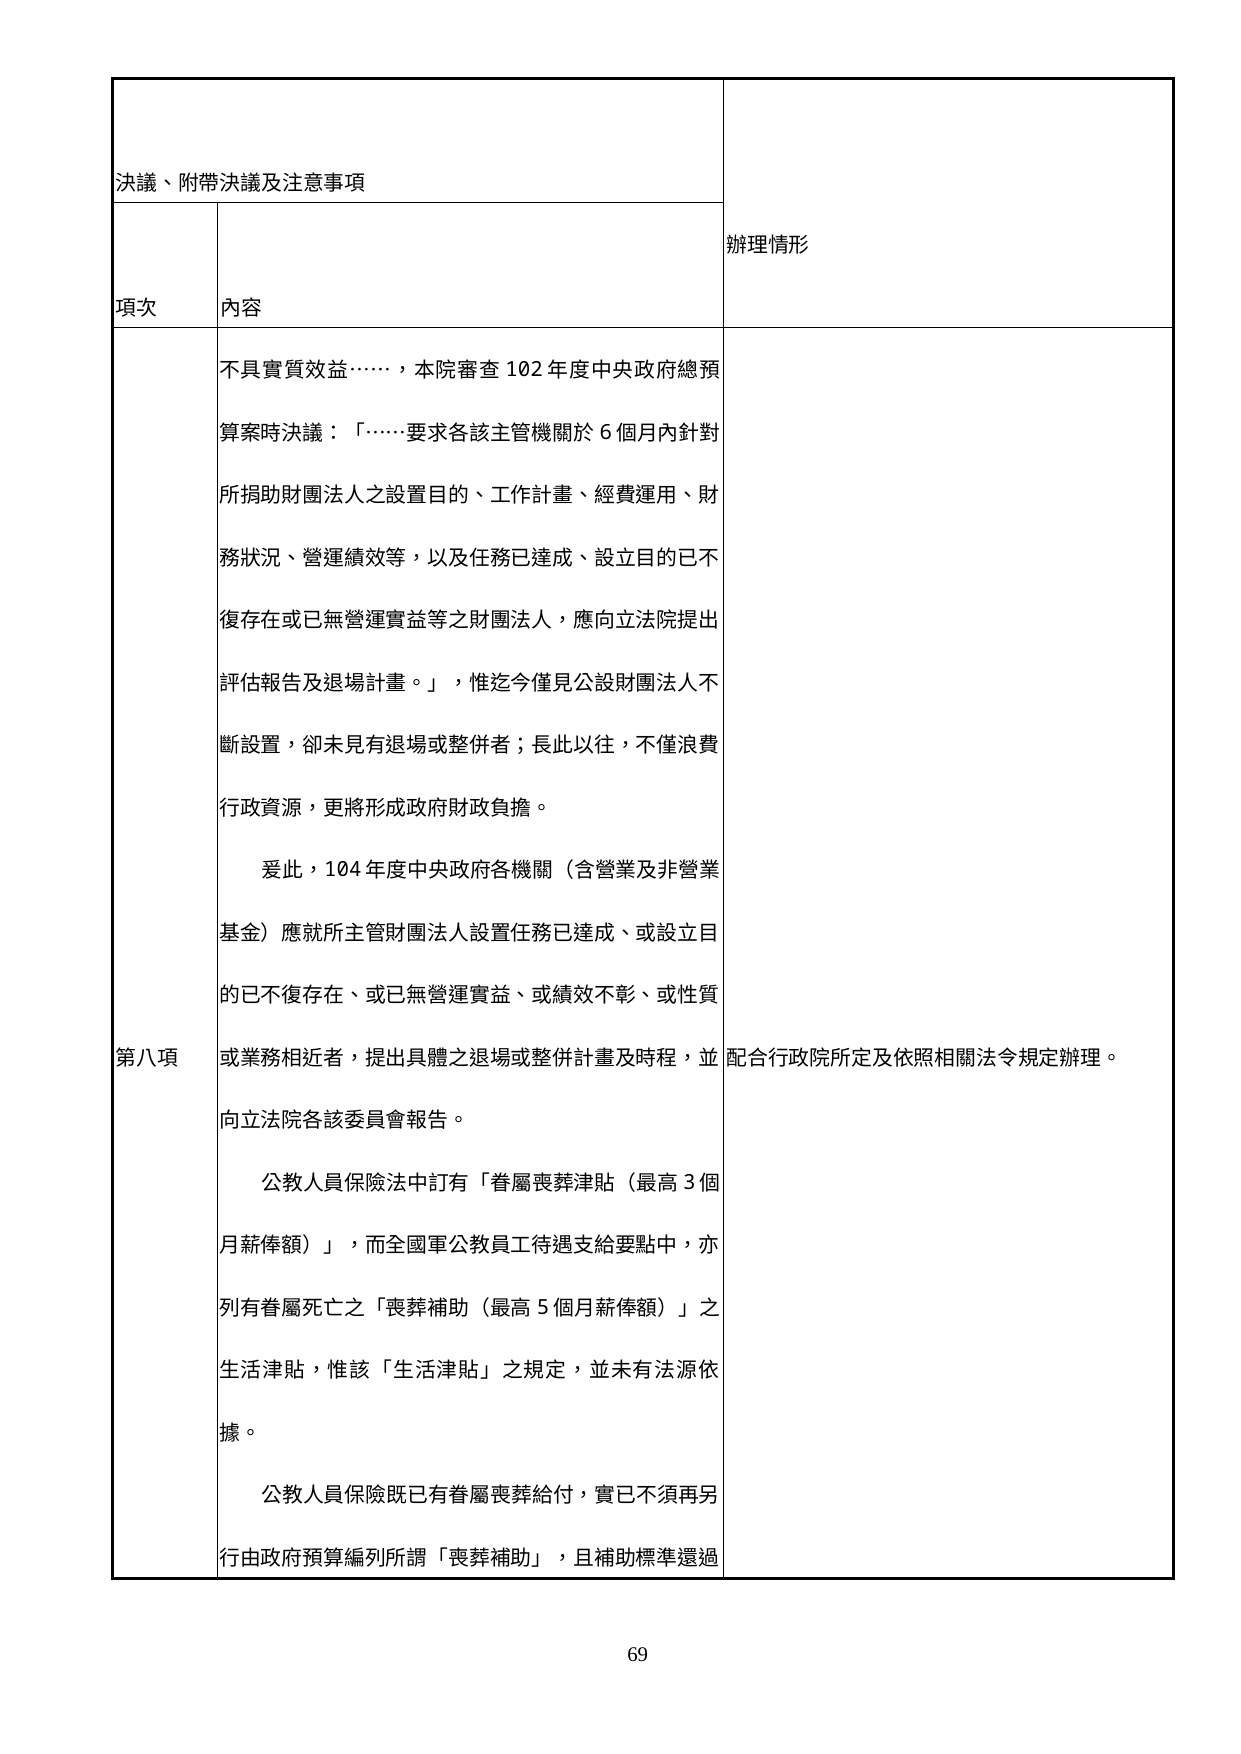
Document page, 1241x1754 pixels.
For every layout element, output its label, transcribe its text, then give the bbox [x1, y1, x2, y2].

table_cell 104年度中央政府總預算案針對各機關及所屬統刪項目如下： 1.油料：統刪30%；另隨同減列交通部辦理離島載客船舶油價補貼0.07億元、公路總局辦理公共運輸油價補貼1.05億元。 2.大陸地區旅費：統刪10%。 3.委辦費：除人事行政總處、公務人力發展中心、中央選舉委員會及所屬、公務人員保障暨培訓委員會、警政署及所屬、外交部主管、教育部主管、法務部主管、勞工保險局、職業安全衛生署危險性機械及設備檢查與管理、動植物防疫檢疫局及所屬屠宰衛生檢查、畜禽藥物殘留檢測及檢疫偵測犬業務、衛生福利部落實長照十年計畫、推動長照服務體系及長照服務網業務相關預算、健全緊急醫療照護網絡、健全醫療衛生體系、醫事人力培育與訓練、推動身心障礙醫療復建網絡、社會救助業務、保護服務業務、規劃建立社會工作專業、推動性別暴力防治相關預算、食品藥物管理署科技發展工作及食品藥物管理業務相關預算、社會及家庭署辦理推展身心障礙者福利服務相關預算、文化部主管不刪；智慧財產局、工業局工業技術升級輔導計畫、標準檢驗局及所屬辦理國家度量衡標準實驗室整體運作與發展及民生化學計量標準計畫統刪1%外，其餘統刪10%，其中大陸委員會、考試院、營建署及所屬、消防署及所屬、入出國及移民署、建築研究所、國防部所屬、財政部、國庫署、交通部、中央氣象局、觀光局及所屬、運輸研究所、農業委員會、茶業改良場、疾病管制署、中央健康保險署、社會及家庭署、新竹科學工業園區管理局及所屬、中部科學工業園區管理局及所屬、保險局改以其他項目刪減替代，科目自行調整。 4.一般事務費：除中央研究院、人事行政總處及所屬、國立故宮博物院、中央選舉委員會及所屬、立法院主管、公務人員保障暨培訓委員會、國家文官學院及所屬、監察院、警政署及所屬、外交部主管、體育署、法務部主管、智慧財產局、工業局工業技術升級輔導計畫、勞工保險局、衛生福利部落實長照十年計畫、推動長照服務體系及長照服務網業務相關預算、健全緊急醫療照護網絡、健全醫療衛生體系、醫事人力培育與訓練、推動身心障礙醫療復建網絡、社會救助業務、保護服務業務、規劃建立社會工作專業、推動性別暴力防治相關預算、食品藥物管理署科技發展工作及食品藥物管理業務相關預算、中央健康保險署、社會及家庭署辦理推展身心障礙者福利服務相關預算、國軍退除役官兵輔導委員會聘用照顧服務員及護理人員相關預算不刪外，其餘統刪5%，其中總統府、國家發展委員會、國家通訊傳播委員會、公務人員退休撫卹基金監理委員會、營建署及所屬、消防署及所屬、空中勤務總隊、國防部所屬、賦稅署、臺北國稅局、高雄國稅局、北區國稅局及所屬、中區國稅局及所屬、南區國稅局及所屬、關務署及所屬、財政資訊中心、教育部、國家圖書館、國立公共資訊圖書館、國立教育廣播電臺、國立海洋科技博物館、中小企業處、交通部、民用航空局、中央氣象局、觀光局及所屬、運輸研究所、原子能委員會、放射性物料管理局、核能研究所、水土保持局、農業試驗所、林業試驗所、種苗改良繁殖場、桃園區農業改良場、花蓮區農業改良場、衛生福利部、社會及家庭署、環境檢驗所、環境保護人員訓練所、海岸巡防署主管、新竹科學工業園區管理局及所屬、證券期貨局改以其他項目刪減替代，科目自行調整。 5.軍事裝備設施、房屋建築、車輛及辦公器具、設施及機械設備養護費：除人事行政總處及所屬、國立故宮博物院、中央選舉委員會及所屬、立法院主管、公務人員保障暨培訓委員會、國家文官學院及所屬、監察院、警政署及所屬、中央警察大學設施及機械設備養護費、外交部駐外機構業務計畫、體育署、法務部主管、衛生福利部落實長照十年計畫、推動長照服務體系及長照服務網業務相關預算、保護服務業務相關預算、食品藥物管理署科技發展工作及食品藥物管理業務相關預算、海洋巡防總局艦艇歲修及機械儀器養護費不刪外，其餘統刪5%，其中國家安全會議、國史館臺灣文獻館、中央研究院、行政院、主計總處、國家發展委員會、考試院、公務人員退休撫卹基金監理委員會、內政部、營建署及所屬、消防署及所屬、入出國及移民署、國防部所屬、財政部、國庫署、賦稅署、臺北國稅局、高雄國稅局、北區國稅局及所屬、中區國稅局及所屬、南區國稅局及所屬、關務署及所屬、財政資訊中心、國家圖書館、國立公共資訊圖書館、國立教育廣播電臺、國立海洋科技博物館、交通部、民用航空局、中央氣象局、觀光局及所屬、運輸研究所、公路總局及所屬、原子能委員會、放射性物料管理局、農業委員會、水土保持局、林業試驗所、特有生物研究保育中心、漁業署及所屬、衛生福利部、疾病管制署、中央健康保險署、環境保護署、環境檢驗所、環境保護人員訓練所、海岸巡防署主管、新竹科學工業園區管理局及所屬改以其他項目刪減替代，科目自行調整。 6.國內旅費：除中央研究院、人事行政總處及所屬、國立故宮博物院、中央選舉委員會及所屬、公務人員保障暨培訓委員會、國家文官學院及所屬、監察院主管、警政署及所屬、體育署、法務部主管、工業局工業技術升級輔導計畫、衛生福利部落實長照十年計畫、推動長照服務體系及長照服務網業務相關預算、健全緊急醫療照護網絡、健全醫療衛生體系、醫事人力培育與訓練、推動身心障礙醫療復建網絡、社會救助業務、保護服務業務、規劃建立社會工作專業相關預算、食品藥物管理署科技發展工作及食品藥物管理業務相關預算、社會及家庭署辦理推展身心障礙者福利服務相關預算不刪外，其餘統刪5%，其中國史館臺灣文獻館、主計總處、國家發展委員會、考試院、內政部、營建署及所屬、消防署及所屬、役政署、入出國及移民署、空中勤務總隊、國防部所屬、賦稅署、臺北國稅局、高雄國稅局、北區國稅局及所屬、中區國稅局及所屬、南區國稅局及所屬、關務署及所屬、財政資訊中心、國家圖書館、國立公共資訊圖書館、國立教育廣播電臺、國立海洋科技博物館、交通部、中央氣象局、觀光局及所屬、運輸研究所、公路總局及所屬、原子能委員會、放射性物料管理局、農業委員會、水土保持局、衛生福利部、疾病管制署、社會及家庭署、環境保護署、環境檢驗所、環境保護人員訓練所、新竹科學工業園區管理局及所屬、檢查局、臺灣省政府改以其他項目刪減替代，科目自行調整。 7.國外旅費：除中央研究院、人事行政總處及所屬、國立故宮博物院、中央選舉委員會及所屬、立法院主管委員國會交流事務費、公務人員保障暨培訓委員會、國家文官學院及所屬、監察院、警政署及所屬、中央警察大學、外交部主管、體育署、法務部主管、衛生福利部落實長照十年計畫、推動長照服務體系及長照服務網業務相關預算、推動身心障礙醫療復建網絡、保護服務業務相關預算、食品藥物管理署科技發展工作及食品藥物管理業務相關預算、社會及家庭署辦理推展身心障礙者福利服務相關預算、文化部主管不刪外，其餘統刪5%，其中行政院、主計總處、國家發展委員會、檔案管理局、飛航安全調查委員會、客家委員會及所屬、考試院、銓敘部、公務人員退休撫卹基金監理委員會、公務人員退休撫卹基金管理委員會、審計部、內政部、營建署及所屬、消防署及所屬、役政署、入出國及移民署、建築研究所、空中勤務總隊、國防部所屬、財政部、國庫署、賦稅署、臺北國稅局、高雄國稅局、北區國稅局及所屬、中區國稅局及所屬、南區國稅局及所屬、財政資訊中心、教育部、國民及學前教育署、青年發展署、國家圖書館、國立公共資訊圖書館、國立教育廣播電臺、國家教育研究院、國立海洋科技博物館、工業局、標準檢驗局及所屬、智慧財產局、水利署及所屬、中央地質調查所、交通部、民用航空局、中央氣象局、觀光局及所屬、運輸研究所、公路總局及所屬、勞工保險局、勞動力發展署及所屬、職業安全衛生署、勞動及職業安全衛生研究所、僑務委員會、原子能委員會、輻射偵測中心、放射性物料管理局、核能研究所、農業委員會、林務局、水土保持局、農業試驗所、林業試驗所、水產試驗所、畜產試驗所、家畜衛生試驗所、特有生物研究保育中心、種苗改良繁殖場、高雄區農業改良場、漁業署及所屬、動植物防疫檢疫局及所屬、農糧署及所屬、衛生福利部、疾病管制署、中央健康保險署、社會及家庭署、環境檢驗所、環境保護人員訓練所、新竹科學工業園區管理局及所屬、中部科學工業園區管理局及所屬、南部科學工業園區管理局及所屬、檢查局、臺灣省政府、臺灣省諮議會、福建省政府改以其他項目刪減替代，科目自行調整。 8.出國教育訓練費：除中央研究院、人事行政總處及所屬、中央選舉委員會及所屬、公務人員保障暨培訓委員會、國家文官學院及所屬、警政署及所屬、外交部駐外機構業務計畫、法務部主管、食品藥物管理署科技發展工作及食品藥物管理業務相關預算、文化部主管不刪外，其餘統刪5%，其中主計總處、國家發展委員會、公平交易委員會、飛航安全調查委員會、消防署及所屬、空中勤務總隊、國防部所屬、財政部、關務署及所屬、交通部、中央氣象局、原子能委員會、核能研究所、農業委員會、農業試驗所、水產試驗所、畜產試驗所、家畜衛生試驗所、特有生物研究保育中心、種苗改良繁殖場、臺中區農業改良場、臺南區農業改良場、高雄區農業改良場、花蓮區農業改良場、衛生福利部、疾病管制署、環境保護署、檢查局改以其他項目刪減替代，科目自行調整。 9.設備及投資：除資產作價投資、中央研究院、人事行政總處及所屬、中央選舉委員會及所屬、立法院主管、公務人員保障暨培訓委員會基本行政維持、國家文官學院及所屬、監察院、審計部、警政署及所屬、中央警察大學房屋建築及設備費、外交部駐外機構業務計畫、購置駐外機構館舍計畫與汰換駐外機構公務車預算、法務部主管、勞工保險局、動植物防疫檢疫局高雄分局檢疫行政大樓興建工程、衛生福利部健全緊急醫療照護網絡、健全醫療衛生體系、醫事人力培育與訓練、社會救助業務、保護服務業務相關預算、食品藥物管理署科技發展工作及食品藥物管理業務相關預算、中央健康保險署、社會及家庭署辦理推展身心障礙者福利服務相關預算、海岸巡防署臺北港海巡基地、海洋巡防總局艦艇大修經費及強化海巡編裝發展方案不刪；科技部增撥國家科學技術發展基金統刪1%；文化部主管統刪3%；國立故宮博物院故宮南部院區籌建計畫統刪4%；教育部主管統刪7%外，其餘統刪8%，其中司法院、最高法院、最高行政法院、臺北高等行政法院、臺中高等行政法院、高雄高等行政法院、公務員懲戒委員會、法官學院、智慧財產法院、臺灣高等法院、臺灣高等法院臺中分院、臺灣高等法院臺南分院、臺灣高等法院高雄分院、臺灣高等法院花蓮分院、臺灣臺北地方法院、臺灣士林地方法院、臺灣新北地方法院、臺灣桃園地方法院、臺灣新竹地方法院、臺灣苗栗地方法院、臺灣臺中地方法院、臺灣南投地方法院、臺灣雲林地方法院、臺灣嘉義地方法院、臺灣高雄地方法院、臺灣屏東地方法院、臺灣臺東地方法院、臺灣花蓮地方法院、臺灣宜蘭地方法院、臺灣基隆地方法院、臺灣澎湖地方法院、臺灣高雄少年及家事法院、福建高等法院金門分院、福建金門地方法院、福建連江地方法院、考試院、公務人員退休撫卹基金監理委員會、內政部、役政署、國防部、財政部、賦稅署、臺北國稅局、高雄國稅局、北區國稅局及所屬、中區國稅局及所屬、南區國稅局及所屬、國有財產署及所屬、教育部、國民及學前教育署、國家圖書館、國立公共資訊圖書館、國立教育廣播電臺、國立海洋科技博物館、中央氣象局、觀光局及所屬、運輸研究所、公路總局及所屬、蒙藏委員會、農業委員會、家畜衛生試驗所、環境保護署、環境保護人員訓練所、海洋巡防總局、海岸巡防總局及所屬、金融監督管理委員會、銀行局、證券期貨局改以其他項目刪減替代，科目自行調整。 10.對國內團體之捐助與政府機關間之補助：除法律義務支出、中央研究院、警政署及所屬、外交部、教育部主管、法務部主管、勞工保險局、漁業署捐助各級漁會辦理臺灣地區各漁業通訊電臺營運輔導、衛生福利部捐助財團法人國家衛生研究院發展計畫、落實長照十年計畫、推動長照服務體系及長照服務網業務相關預算、社會救助業務、保護服務業務、健全緊急醫療照護網絡、健全醫療衛生體系、醫事人力培育與訓練、食品藥物管理署科技發展工作及食品藥物管理業務相關預算、中央健康保險署、社會及家庭署辦理長期照顧十年計畫及建置長期照顧服務體系暨推展身心障礙者福利服務相關預算、文化部主管、科技部對國家災害防救科技中心、財團法人國家實驗研究院與國家同步輻射研究中心之捐助不刪；經濟部科技預算、智慧財產局、工業局工業技術升級輔導計畫統刪1%外，其餘統刪5%，其中客家委員會及所屬、內政部、營建署及所屬、國防部所屬、交通部、觀光局及所屬、公路總局及所屬、核能研究所、桃園區農業改良場、動植物防疫檢疫局及所屬、環境保護署、新竹科學工業園區管理局及所屬改以其他項目刪減替代，科目自行調整。 11.對地方政府之補助：除法律義務支出、一般性補助款、教育部主管、法務部主管、衛生福利部落實長照十年計畫、推動長照服務體系及長照服務網業務相關預算、社會救助業務、健全緊急醫療照護網絡、食品藥物管理署科技發展工作及食品藥物管理業務相關預算、中央健康保險署、社會及家庭署辦理長期照顧十年計畫及建置長期照顧服務體系暨推展身心障礙者福利服務相關預算、文化部主管不刪外，其餘統刪5%，其中役政署、觀光局及所屬、動植物防疫檢疫局及所屬、衛生福利部改以其他項目刪減替代，科目自行調整。 12.人事費：除退休退職給付、人事行政總處退休公教人員年終慰問金調整準備、國立故宮博物院、中央選舉委員會及所屬、立法院主管（不含委員問政油料補助費）、公務人員保障暨培訓委員會、國家文官學院及所屬、監察院主管、警政署及所屬、外交部主管、體育署、法務部主管不刪；立法院主管委員問政油料補助費統刪30%外，其餘統刪1%，其中中央研究院、主計總處、公務人力發展中心、地方行政研習中心、檔案管理局、飛航安全調查委員會、公共工程委員會、司法院、最高法院、最高行政法院、臺北高等行政法院、臺中高等行政法院、高雄高等行政法院、公務員懲戒委員會、法官學院、智慧財產法院、臺灣高等法院、臺灣高等法院臺中分院、臺灣高等法院臺南分院、臺灣高等法院高雄分院、臺灣高等法院花蓮分院、臺灣臺北地方法院、臺灣士林地方法院、臺灣新北地方法院、臺灣桃園地方法院、臺灣新竹地方法院、臺灣苗栗地方法院、臺灣臺中地方法院、臺灣南投地方法院、臺灣彰化地方法院、臺灣雲林地方法院、臺灣嘉義地方法院、臺灣臺南地方法院、臺灣高雄地方法院、臺灣屏東地方法院、臺灣臺東地方法院、臺灣花蓮地方法院、臺灣宜蘭地方法院、臺灣基隆地方法院、臺灣澎湖地方法院、臺灣高雄少年及家事法院、福建高等法院金門分院、福建金門地方法院、福建連江地方法院、考試院、考選部、消防署及所屬、役政署、入出國及移民署、建築研究所、空中勤務總隊、國防部所屬、國庫署、臺北國稅局、高雄國稅局、北區國稅局及所屬、中區國稅局及所屬、南區國稅局及所屬、國有財產署及所屬、國家圖書館、國立公共資訊圖書館、國立教育廣播電臺、國立海洋科技博物館、水利署及所屬、中央地質調查所、交通部、民用航空局、中央氣象局、觀光局及所屬、運輸研究所、公路總局及所屬、勞動及職業安全衛生研究所、林務局、水土保持局、畜產試驗所、家畜衛生試驗所、茶業改良場、種苗改良繁殖場、桃園區農業改良場、臺南區農業改良場、環境保護署、環境檢驗所、環境保護人員訓練所、海岸巡防署主管、證券期貨局改以其他項目刪減替代，科目自行調整。 13.國庫署「國債付息」減列2 億元。 近來國際原油價格持續重挫，國內汽、柴油價格亦不斷下跌；日前中油再度宣布自2015年1月12日起調降各式汽、柴油價格，其中95無鉛調降為每公升24.6元，較編製104年度中央政府總預算案時按每公升35.1元編列，已有大幅差距；爰予減列104年度中央政府各機關油料費30%；另年度預算執行中，若遇油價大幅波動，則在油料用量之共同標準範圍內，各機關應依以下原則辦理，主計總處並應追蹤控管執行情形： 1.油價下跌時，按實際油價覈實列支，結餘部分並不得移為他用。 2.油價大幅上漲，致所須經費不足時，得以各機關第一預備金支應；若嚴重不敷，得申請動支第二預備金。 針對104年度中央政府總預算中有關「自由經濟示範區」相關預算共計編列75億9,945萬5,000元，包括：國家發展委員會編列1,670萬元、經濟部智慧財產局編列20萬元、行政院農業委員會編列3億8,573萬元、衛生福利部編列1億4,600萬元、經濟特別收入基金1,000萬元、桃園國際機場股份有限公司6,400萬元、臺灣港務股份有限公司34億3,715萬1,000元、航港建設基金35億3,477萬4,000元、農業特別收入基金490萬元。 經查，「自由經濟示範區規劃方案」於102年8月啟動第1階段推動計畫，自貿港區為自由經濟示範區第1階段之核心，惟推動效益卻未如預期，無法彌補我國港埠整體進出口貨物流失量，且入駐港區事業數及進用員工人數未見成長，此外，再以我國自由貿易港區歷年來入駐港區事業家數及進用員工人數觀之，推行自由貿易示範區計畫後，入駐港區事業數及進用員工人數亦未見明顯成長；另示範區104年度關鍵績效指標考核面向不足，且跨機關間衡量標準不一，有欠妥適。 另，有鑑於「自由經濟示範區規劃方案」尚未三讀通過，各部會即逕自編列該預算執行計畫，實有未當。事實上，就政府不斷宣傳國際的案例：韓國仁川自經區言之，現已證明也將面臨推動困難之困境，事實上，由於外國人移住率過低、招商不易、無法吸引國外資金流入，以及對本國企業限制過多等因素，近年來韓國各界對仁川自經區的發展狀況，出現了諸多的批判。而面對中國上海自貿區實施一年來發現，其光環不但嚴重消退，實施成效更是完全不如預期，但台灣卻為了企圖與中國對接，不斷以此推銷台灣自經區的設立優勢，用錯誤的觀念及手段，實難以帶動台灣經濟升級，更無法為台灣悶經濟注入新的成長動力，且因示範區特別條例尚未審議通過。準此，除交通部自由港區等海空港建設、國家發展委員會、經濟部、衛生福利部及行政院農業委員會等既有不涉及落實自由經濟示範區特別條例相關預算得編列執行外，其餘不得編列。 鑑於多數財團法人收入來源主要依賴政府之補助與委辦收入，或以行使公權力特定政策任務為設置目的，且各該薪資待遇均已相當優渥。因此，相關福利經費之支用更應撙節，避免造成外界觀感不佳，或有浪費政府資源之嫌。爰自104年度起，各財團法人除應比照公務人員取消交通補助費外，亦不得再發放高層主管之房屋津貼。 根據審計部102年度中央政府總決算審核報告指出，政府捐助之財團法人總計152個，基金總額高達2,423億8,298萬餘元。然諸多財團法人財源自籌能力不足，高度仰賴政府財源挹注；依決算審核結果，152個財團法人102年度營收來自政府捐補助（不含捐助基金）或委辦之金額高達近470億元，超過年度整體收入之50%。其中有60家政府捐補助及委辦經費占其年度收入比例逾50%，當中有42家超過70%，逾90%者亦不在少數。 事實上，許多財團法人或已達成設置任務，或因時空環境變遷致設立目的已不復存在，或功能重疊，或已不具實質效益……，本院審查102年度中央政府總預算案時決議：「……要求各該主管機關於6個月內針對所捐助財團法人之設置目的、工作計畫、經費運用、財務狀況、營運績效等，以及任務已達成、設立目的已不復存在或已無營運實益等之財團法人，應向立法院提出評估報告及退場計畫。」，惟迄今僅見公設財團法人不斷設置，卻未見有退場或整併者；長此以往，不僅浪費行政資源，更將形成政府財政負擔。 爰此，104年度中央政府各機關（含營業及非營業基金）應就所主管財團法人設置任務已達成、或設立目的已不復存在、或已無營運實益、或績效不彰、或性質或業務相近者，提出具體之退場或整併計畫及時程，並向立法院各該委員會報告。 公教人員保險法中訂有「眷屬喪葬津貼（最高3個月薪俸額）」，而全國軍公教員工待遇支給要點中，亦列有眷屬死亡之「喪葬補助（最高5個月薪俸額）」之生活津貼，惟該「生活津貼」之規定，並未有法源依據。 公教人員保險既已有眷屬喪葬給付，實已不須再另行由政府預算編列所謂「喪葬補助」，且補助標準還過於保險給付。其他社會保險，如「勞工保險」，亦係將眷屬死亡之喪葬津貼列入保險給付項目，而未有其他政府補助。基於該「喪葬補助」生活津貼係無償性之補助，與保險給付係立基於「保費」之交付而生之補償不同，不應以「月俸」作為補助標準，況月俸愈高者，反而獲得政府愈多之補助，亦有違常理；現行軍公教人員喪葬補助以事實發生當月之薪俸額做為補助基準尚有斟酌空間，建請行政院於6個月內檢討研議其合理性。 根據行政院主計總處訂定之「用途別預算科目分類定義及計列標準表」第一點規定「各機關應詳實按照所管費用性質，就用途別預算科目定義範圍，確定各項費用應歸屬之科目」。惟查部分機關或對定義範圍未盡清楚，或有明知卻仍未照規定歸類之蓄意，例如，明知須列為委辦費，卻以委辦費每年均會被立法院統刪為由，將相關經費改列為「一般事務費」；或明知實際用途為補助，須於預算書中表列，並於機關網站上揭露，卻以「分攤」經費為由改列為「一般事務費」，逃避監督。爰要求行政院應通令各機關單位確實依照所訂標準編製預算，主計單位並應盡預算編審之責，確實審核；日後經查出有未依規定編製預算者，機關單位首長、相關人員應予懲處。 由於各界對於政府部門帶頭使用派遣人力多所撻伐，行政院於99年即鼓勵行政部門辦理勞務採購時，應優先評估以勞務承攬方式辦理；但從行政院各部會及所屬進用之承攬人力的工作內容觀之，多數工作要派機構仍須直接行使指揮監督權，而各部會卻為配合行政院降低派遣勞工人數之要求，特意忽略派遣與承攬之差別，導致派遣人力人數雖然降低，但勞務承攬卻不斷增加之怪象。 經查，依民法規定：承攬謂當事人約定，一方為他方完成一定之工作，他方俟工作完成，給付報酬之契約，在承攬業者依承攬契約而指派所屬勞工（擔任履行輔助人）至定作人處提供勞務之場合；勞動承攬外觀上似乎與勞動派遣相近，但二者間主要差異在於：承攬業者並未將指揮監督權讓與定作人，而勞動派遣部分，要派機構則可直接指揮監督使用派遣勞工。 勞動部為勞政最高主管機關，未明確定義派遣及承攬造成各界多有誤解，已屬失職；而行政院對勞務承攬不斷增加之怪象，非但視而不見，且昧於事實，放任各部會將應運用勞動派遣人力之事項，任意以勞動勞務承攬為之，尤屬不該。 爰要求行政院應： 1.責成勞動部明確定義勞動派遣與勞務承攬，並提出相關檢討報告及改善計畫與具體實施期程。 2.責成勞動部會同人事行政總處，訂定「行政院運用勞動派遣及勞務承攬之應行注意事項」。 3.於104年度起逐步要求各部會通盤檢討勞務採購時勞動派遣及勞務承攬人力運用之需求。 4.依勞動部之定義，於105年度起中央政府總預算書內明列勞動派遣及勞務承攬人力實際運用情況。 依據職業安全衛生法第6條第1項第14款明文規定，雇主應針對防止為採取充足通風、採光、照明、保溫或防濕等引起之危害，提供勞工必要的安全衛生設備及措施。同法第26條亦規定，事業單位以其事業之全部或一部分交付承攬時，應於事先告知該承攬人有關事業工作環境、危害因素既本法及有關安全衛生規定應採取之措施。 查承攬立法院院區清潔廠商第一社會福利基金會卻只提供員工短袖制服，即便寒流低溫特報，員工在戶外低氣溫環境工作只能自行添加薄長袖衣物於短袖衣服內，與其他在院區內行走身著保暖外套其他人員相較保暖性不足。顯然，立法院與基金會要求員工於低氣溫戶外工作，基金會未提供任何禦寒保護措施，立法院也未善盡告知督促之責任。 次查政府採購網統計資訊，第一社會福利基金會亦承攬多家公家機關清潔勞務採購案，包含監察院、科技部、高速公路局北區工程處、衛生福利部國民健康署等等中央政府機關單位。 為避免基層勞工因工作遭逢職業傷病，政府機關應依職業安全衛生法，善盡事業單位督促承攬商符合相關法令之責任，爰要求各政府機關應優先督促清潔勞務承攬商針對戶外工作之員工提供防風保暖之制服。 行政院消費者保護委員會自101年被前行政院長江宜樺降級為行政院消費者保護處後，功能不彰，未能確實保護消費者，在歷次食安風暴中，也未能發揮領頭羊角色保護消費者權益、提出團體訴訟，顯見當初行政院組改決策之不當。尤其現行產業類別多元、消費項目與爭議更是日新月異，消費者保護法裡的定型化契約範本早已不符時代所需，許多民眾根本不知道消費者保護法能申訴及調解消費爭議，遠不如媒體的爆料專線。爰要求行政院應強化消費者保護處職能，並與食安辦公室定期溝通協調，定期就特定產品稽查，以維護消費者權益。 行政院各部會每年皆編列龐大數額之捐、補助費，有的部會之捐、補助費幾乎占其整體預算九成。其中有為數不少的捐、補助費，係對團體及私人補助，惟如此龐大金額之預算，許多部會及所屬卻未於官方網站設有專區，致民眾及團體無法簡便查詢到所需之申請捐、補助費規定，而經常錯失申請時機，甚或因不知有相關捐、補助費，致使本身權益受損。為便利人民共享及公平利用政府資訊，保障民眾知的權利，爰要求行政院及所屬應要求各部會應將「申請捐、補助費用之相關辦法」列入網頁「政府資訊公開」專區內，以利民眾查閱。 行政院於93年為建立公報制度，統一刊載行政院及所屬各機關涉及人民權益之法令等重要事項，以達政府資訊主動公開及保障人民權益之目的，特發行「行政院公報」，並建置「行政院公報資訊網」。惟查該網站部分法規命令、行政規則等修正發布之資訊，並未檢附條文總說明及對照表，人民難以得知政府機關修正之理由與必要性。爰要求行政院公報未來刊載法規，應一併檢附條文總說明及對照表，以便利人民共享及公平利用政府資訊，保障人民知的權利，增進人民對公共事務之瞭解、信賴及監督，並促進民主參與。 為避免濫用政府預算播送形象廣告違反行政中立原則並影響選舉公平，總統副總統任期屆滿前一年內，政府政令宣導廣告應限於社會治安維護、交通秩序疏導、災害防救、傳染病防治、環境保護、節約能源或新法令及政策實施等之宣導廣告，不得播送其他政治性宣導廣告。鑑於原住民族及離島等地區因地理環境特殊，受限於交通不便，醫療資源及健康照護服務相較台灣本島，普遍有不充足與不完善之情形。為使該等地區民眾獲得平等之完善醫療與照顧，104年度中央政府總預算案中有關「原住民族及離島地區醫療、照護、保健相關服務所需及資源建置之相關預算」，請行政院責成主計總處及相關機關覈實配賦額度。 有鑑於臺大醫院兒童醫院已於103年8月1日正式開幕，肩負國家社會大眾之深刻期望，基於兒童是國家未來的重要棟樑，其健康代表著國家未來的競爭力，惟面對少子化問題日益嚴重的台灣，兒童健康問題卻仍未受到政府高度重視。基此，為落實臺大醫院兒童醫院提供國家級兒童醫療服務、研究及教學之任務，特建請教育部與衛生福利部自104年度起，應於業務計畫中，匡列預算納入兒童醫學相關研究主題（例如：一般兒科教學研究、兒童急診教學研究、兒童不當對待（虐待）教學研究、兒童健康褔祉指標教學研究、兒童社區醫學教學研究、青少年醫學教學研究……等等相關研究），並提撥一定比例預算、專款專用做為兒童醫院之臨床教學研究用途，以培養我國兒童醫療與保健人才、照顧轉診難症兒童，及增進我國兒童健康及福祉，並提高我國兒童醫療照顧水準，落實臺大醫院兒童醫院捍衛國家兒童健康之使命。 中華民國104年度中央政府總預算案，有關公務部分各單位預算之審查，歲入、歲出之各款、項、目涉及附屬單位預算營業及非營業部分（如營業盈餘或作業賸餘繳庫等項目），審查報告本應予「暫照列，俟附屬單位預算審議確定，再行調整。」惟倘委員會在審查時，已就該部分預算作成實質上之增刪調整或相關決議，審查總報告仍應尊重委員會審查結果，並予照列。 台灣糖業股份有限公司、台灣中油股份有限公司、台灣電力股份有限公司、台灣自來水股份有限公司四家公司100年度經營績效獎金適用96年修正之「經濟部所屬事業經營績效獎金實施要點」辦理。 附屬單位預算涉及本署應辦部分 通案決議部分 經查「政府資訊公開法」第七條規定，略以：下列政府資訊，除依第十八條規定限制公開或不予提供者外，應主動公開……五、施政計畫、業務統計及研究報告。……前項第五款所稱研究報告，指由政府機關編列預算委託專家、學者進行之報告或派赴國外從事考察、進修、研究或實習人員所提出之報告。 又查，本院審查96年度中央政府總預算案通過之通案決議：(八)自96年度起，中央各行政單位應依「政府資訊公開法」第七條規定，應將預算及決算書、由政府編列預算所完成之研究報告等在網上公布，供全民查閱、(十)鑑於政府資訊公開法已於民國94年12月28日公布施行，各政府機關均應主動公開其行政資訊，爰建議於各機關之入口網站增加「政府資訊公開」之單一窗口，使政府資訊更為公開透明，讓民眾更方便參與政府之政策。而行政院及所屬各機關每年度皆編列龐大預算，委託相關研究單位進行研究計畫，但其中卻有極多研究結果並未主動公開，且常以政府資訊公開法第十八條規定為由，限制公開甚至不予提供，但此種作法，恐將影響民眾查詢之便利性，且有政府部門刻意製造民眾參與政府政策之障礙之嫌。綜上，爰要求行政院及所屬各機關： 1.限制公開甚至不予提供之委託研究計畫，應將不適合公開之部分去除後，仍應於官網之政府資訊公開。 2.應針對研究報告進行盤點，且日後應依相關法規及立法院決議主動公開。 分組審查決議部分 法務部鑑於人道，對陳前總統水扁成立醫療鑑定小組，是否可以保外就醫，我們希望基於人道精神，對凡是現在監獄服刑之受刑人如患有重疾者，應一體適用，從寬認定保外就醫。 「法務部矯正機關作業基金收支保管及運用辦法」第5條規定：「本基金之用途如下：(1)擴充及改良各項作業設備之支出。(2)銷貨、勞務成本之支出。(3)收容人因作業發生傷病、死亡之慰問金。(4)依法提撥補助、獎勵之支出。(5)收容人技能訓練之支出。(6)補助收容人及其家屬醫療、教育及生活照顧之支出。(7)補助犯罪被害人及其家屬醫療、教育及生活照顧之支出。(8)管理及總務支出。(9)其他有關支出。」其中，有關改善收容人醫療、生活設施及技訓設備、補助收容人疾病醫療費用，以及收容人沐浴及炊場所需燃料等經費，應回歸法務部矯正署公務預算，不應再於該基金編列之。爰建請法務部應儘速研議修正「法務部矯正機關作業基金收支保管及運用辦法」。 二、分組審查決議部分： 行政院主管涉及本署應辦部分 妥善運用預算法第4條所列之非營業特種基金，有助於提升行政效率、提供特定政事穩固的財務規模與衡平不同社會價值。惟我國非營業特種基金數目繁多，非但未配合中央政府組織改造予以檢討，其收支更時有違反預算法或替代普通基金而形成所屬機關「小金庫」等情事。矧非營業特種基金之舉借，近年對我國財政紀律產生嚴重影響。爰要求行政院於1個月內，要求各部會檢討所屬非營業特種基金之必要性，並於提送105年中央政府總預算時，說明非營業特種基金整併成果及規劃。 鑑於台灣市場資訊規模遠遜於國外，而國外軟體經常以適合其國內發展之軟體直接套用於國外購買者，並未能實際符合我國實際需求，殷鑑於此，政府應積極獎勵國內軟體業的發展，制定相關方案；目前僅有經濟部為了扶植協助國內軟體產業免於國際大廠的扼殺，已於2014年8月成立軟體採購平台，目的是要讓國內軟體業能在面對國際廠商時有更多的條件可以有平等交流的空間與機會；鑑於國內軟體產業面臨的環境較為惡劣，以及資安軟體產品事涉防護國家安全性質，行政機關在購買資安通訊產品時，應優先採購國內產品，以扶植國內軟體產業之發展，利於提升企業競爭力，也能鼓勵優秀人才留在國內。 司法及法制委員會歲入涉及本署應辦部分 104年度各地方法院檢察署（以下簡稱各地檢署）於「罰款及賠償收入─沒入及沒收財物」科目下，編列緩起訴處分金計13億2,257萬7,000元及認罪協商判決金計3,395萬6,000元，合計13億5,653萬3,000元。經查，104年度所編列緩起訴處分金及認罪協商判決金收入，均低於先前年度實際收入金額，考量近年來該等指定支付金額呈逐年成長趨勢，104年度所編相關收入預算數顯有偏低之虞，應確實依刑事訴訟法規定辦理。 依據103年6月4日修正公布之刑事訴訟法相關規定，緩起訴處分金及認罪協商判決金之全部收支，應納入政府預算體系，該等收入應全數由各地檢署編列歲入預算繳庫。然各地檢署於104年度「罰款及賠償收入─沒入及沒收財務」編列之緩起訴處分金及認罪協商判決金相關收入預算數總計13億5,653萬3,000元，雖已高於102年度決算數及103年度法定預算數；惟以歷年來緩起訴處分金及認罪協商判決金指定支付國庫、公益團體、地方自治團體之總金額觀之（如下表），該等指定支付金額已由96年度之9億1,785萬元，逐年成長至101年度之17億6,528萬元、102年度之18億8,945萬元，除每年度成長率介於3%至37%之間外，自100年度起，每年更呈數億元之增加趨勢。顯見104年度相關收入預算有低估之嫌，爰要求各地方法院檢察署應予檢討改進。 96至102年度緩起訴處分金及認罪協商判決金指定支付金額一覽表 單位：新臺幣千元 據財政部國有財產署提供之資料，截至103年6月底止，法務部及所屬機關經管宿舍共計4,005戶，其中低度利用戶數727戶，比重近二成；且依法務部統計資料，截至102年底止，法務部及所屬機關經管宿舍共計3,966戶，包含首長宿舍32戶、多房間及單房間職務宿舍各2,213戶及1,418戶、眷屬宿舍303戶，其中空置待借用宿舍為首長宿舍7戶、多房間及單房間職務宿舍分別為490戶及330戶，共計827戶仍空置待借用，比重逾二成，足見未能妥適運用宿舍資源。且法務部主管之104年度預算案編列宿舍修繕費894萬3,000元，以及租賃房舍181戶之租金預算5,180萬5,000元，可知104年度宿舍修繕費及宿舍租金共需6,074萬8,000元，對照宿舍管理費歲入預算僅編列757萬9,000元，亦有欠合理。爰此，要求法務部及所屬應檢討現行收取宿舍管理費偏低不足以支應宿舍修繕費之情況，並強化宿舍資源之有效運用，以節省國庫支出。 法務部主管「其他收入─雜項收入─其他雜項收入」科目下，編列借用宿舍者扣回房屋津貼1,905萬4,000元及宿舍管理費757萬9,000元，合計2,663萬3,000元。惟查，法務部及所屬機關經管宿舍中，有近二成低度利用及不乏空置待借用情事，且收取宿舍管理費偏低，已不敷支應宿舍修繕費，加以尚有部分檢察機關另編列預算支應檢察官職務宿舍租金，實有欠當，應檢討收費標準及閒置待用宿舍之運用。 法務部主管 法務部各檢察署第2目「檢察業務」合計5億9,650萬6,000元，凍結十分之一，並就以下5項提案理由，向立法院司法及法制委員會報告並經同意後，始得動支。 1.長久以來，民眾對法官與檢察官處理案件之公平公正性觀感不佳，依據國立中正大學犯罪研究中心103年上半年度全國民眾犯罪被害暨政府維護治安施政滿意度調查，針對「民眾對檢察官審理案件公平公正性的觀感」之調查結果，103年上半年度對於檢察官「不相信」及「完全不相信」的比例雖較102年的76.7%略有降低，但仍高達71%，對於本委員會一再要求法務部檢討民眾對於檢察官濫權起訴、問案態度偏頗、特定偏見等情形之改善顯然未積極督導各檢察署落實執行。俟法務部提出具體改善措施之專案報告再決定動支。 2.我國檢察官與法官固然均具有應中立客觀以發現真實、保障人權之義務，然刑事訴訟制度歷經十餘年之修正，已更明顯的朝向當事人進行方向發展，且檢察官仍帶有一定程度之行政官色彩，受檢察一體之拘束，審檢角色差距將日漸擴大。 現行制度下，檢察署組織依附於《法院組織法》，而檢察官人事制度準用《法官法》。而法曹養成亦有「審檢不分訓」、注重期別等問題；另外，檢察系統獨特之檢察一體亦需搭配書面指揮制度，始可明確達到基層檢察官與具指揮監督權之長官權責相符。為進一步落實審檢分立原則，並確立檢察官職權行使之依據及其定位，法務部實有必要儘速研擬《檢察署組織法》及《檢察官法》。 爰請法務部提出《檢察署組織法》及《檢察官法》草案是否可行之評估報告，並就《法院組織法》第92條明定之「書面指揮制度」具體執行情況提出說明及統計數據，向立法院司法及法制委員會及提案委員報告經同意後，始得動支。 3.鑑於近年來檢察官濫行起訴、上訴、限制人身自由等問題漸受重視，監察院公布之監察成果，多次指出檢警多項重大瑕疵，包括破壞案發現場、刑求逼供、疲勞訊問、疏未蒐集及隱匿重要證據、未遵守標準作業程序，及刑事訴訟法第2條「於被告有利不利之情形均應注意」之規範等，不但影響司法信譽，更嚴重侵害人民權益。 又立法院司法及法制委員會曾多次通過提案，要求法務部研擬檢察官濫行起、上訴之具體行政管考或其他措施，迄今均無下文；法務部雖聲稱將了解各該起、上訴情形，卻又僅以「法律見解不一」一語帶過，無異於認為檢察官起、上訴被法院駁回，全部都是法院的問題，不需設計內部管控機制。監察院多次指出檢察官辦案未依照標準作業流程、隱匿證據等問題，顯見法務部對上述濫權或疏失情形，並不重視。 爰請法務部針對檢察官濫用起訴、上訴、不起訴及強制處分等裁量權之情形，歸納類型並建立判斷標準及具體之究責、管考措施，並向立法院司法及法制委員會及提案委員報告經同意後，始得動支。 4.101年法務部成立「逐步廢除死刑研究推動小組」，並於新聞稿中肯認廢除死刑是法務部終極目標，雖因社會尚未達成共識而未推行相關法案，但揭示小組成立目的係就廢除死刑議題凝聚民意共識、消弭民眾疑慮並進而研擬規劃配套措施及死刑替代方案。又法務部早在96年即已委託中研院做成「廢除死刑暨替代方案之研究」報告，卻未見有任何進一步的政策研擬及制訂，甚為可惜。 爰請法務部就前揭各項問題規劃政策推動方向及提出具體措施，並向立法院司法及法制委員會及提案委員報告，經同意後，始得動支。 5.最高法院檢察署104年度歲出預算第2目「檢察業務」項下編列5,965萬6,000元，預期發揮檢察功能，達到除奸發伏，確保人民權益及社會安寧。惟經查，台灣司法錯／誤判之情況頻仍，打擊民眾對司法信心，並損害人民基本法益。依《刑事訴訟法》第2條規定，實施刑事訴訟程序之公務員，就該管案件，應於被告有利及不利之情形，一律注意；再依同法第427條，檢察官得為受判決人之利益聲請再審。因此，如何確保每一位遭司法定罪之被告確屬有罪，不讓無辜被告冤枉入獄，亦是檢察官之職責所在。 近來科技日新月異，隨著DNA鑑定技術之進步，有越來越多無辜被告重獲平反，國外也陸續開始由官方建立刑事案件覆審機制，找出誤判案件，為被告爭取平反。以美國費城為例，美國費城檢察署即於今年4月成立專案小組，專司調查可能誤判的案件，並展開定罪後救濟。紐約郡檢察署、達拉斯郡檢察署等，也成立Conviction Integrity Unit（完善定罪小組）調查可能遭誤判的確定案件，以維持刑事體系之正當性，區分真正罪犯並讓無辜者獲得平反。 反觀我國，江國慶案、蘇建和案等三人、陳龍綺案等冤案得以平反，均係在民間團體之集結協助下經歷十餘年之奮鬥，始能盼得遲來的正義，而仍有不知其數之無辜被告申冤無門。為確保司法正義之實現，不讓無辜被告求助無門，我國檢察體系實有必要引進國外經驗，建立前述公正客觀的刑事案件覆審機制，調查探究冤獄誤判背後所造成之原因，並尋找能有效改善錯誤定罪的補救途徑以及預防對策。 爰請法務部成立「刑事案件覆審小組」並研擬具體覆審標準，向立法院司法及法制委員會報告及提案委員報告，經同意後，始得動支。 立法院決議獎金之發放「應以法律明定」，法務部及所屬機關編有獎勵工作人員之「其他業務獎金」部分，請人事行政總處及銓敘部儘速研擬提出獎金法制化之法案，送立法院審議。 法務部主管104年度編列查緝毒品、毒品犯罪防制、毒品危害防制等業務所需經費及差旅費計4,271萬3,000元，鑑於我國毒品犯罪人數高居各類罪名之首位，且毒品成癮性高，不易根治，隨著時間推移，毒品犯罪人數增加，而目前毒品犯罪有8成集中於24歲至49歲之青壯年，一旦毒品犯罪年齡下降，將影響國人健康、社會安定及下一代之成長。爰此，要求法務部調查局與各地檢署應積極進行毒品犯罪之查緝活動，截斷毒品來源，以有效遏阻防範國內毒品犯罪。 [218, 328, 723, 1577]
table_cell 配合行政院所定及依照相關法令規定辦理。 [724, 328, 1172, 1577]
table_cell 第二項 第三項 第四項 第五項 第六項 第七項 第八項 第九項 第十項 第十一項 第十二項 第十三項 第十四項 第十五項 第十六項 第十七項 第十八項 第八項 第三項 第五項 第十七項 第二十四項 第一項 第二項 第三項 第四項 第一項 第二項 第三項 [114, 328, 217, 1577]
table_cell 項次 [114, 203, 217, 327]
table_header 決議、附帶決議及注意事項 [114, 80, 723, 202]
table_header 辦理情形 [724, 80, 1172, 327]
table_cell 內容 [218, 203, 723, 327]
